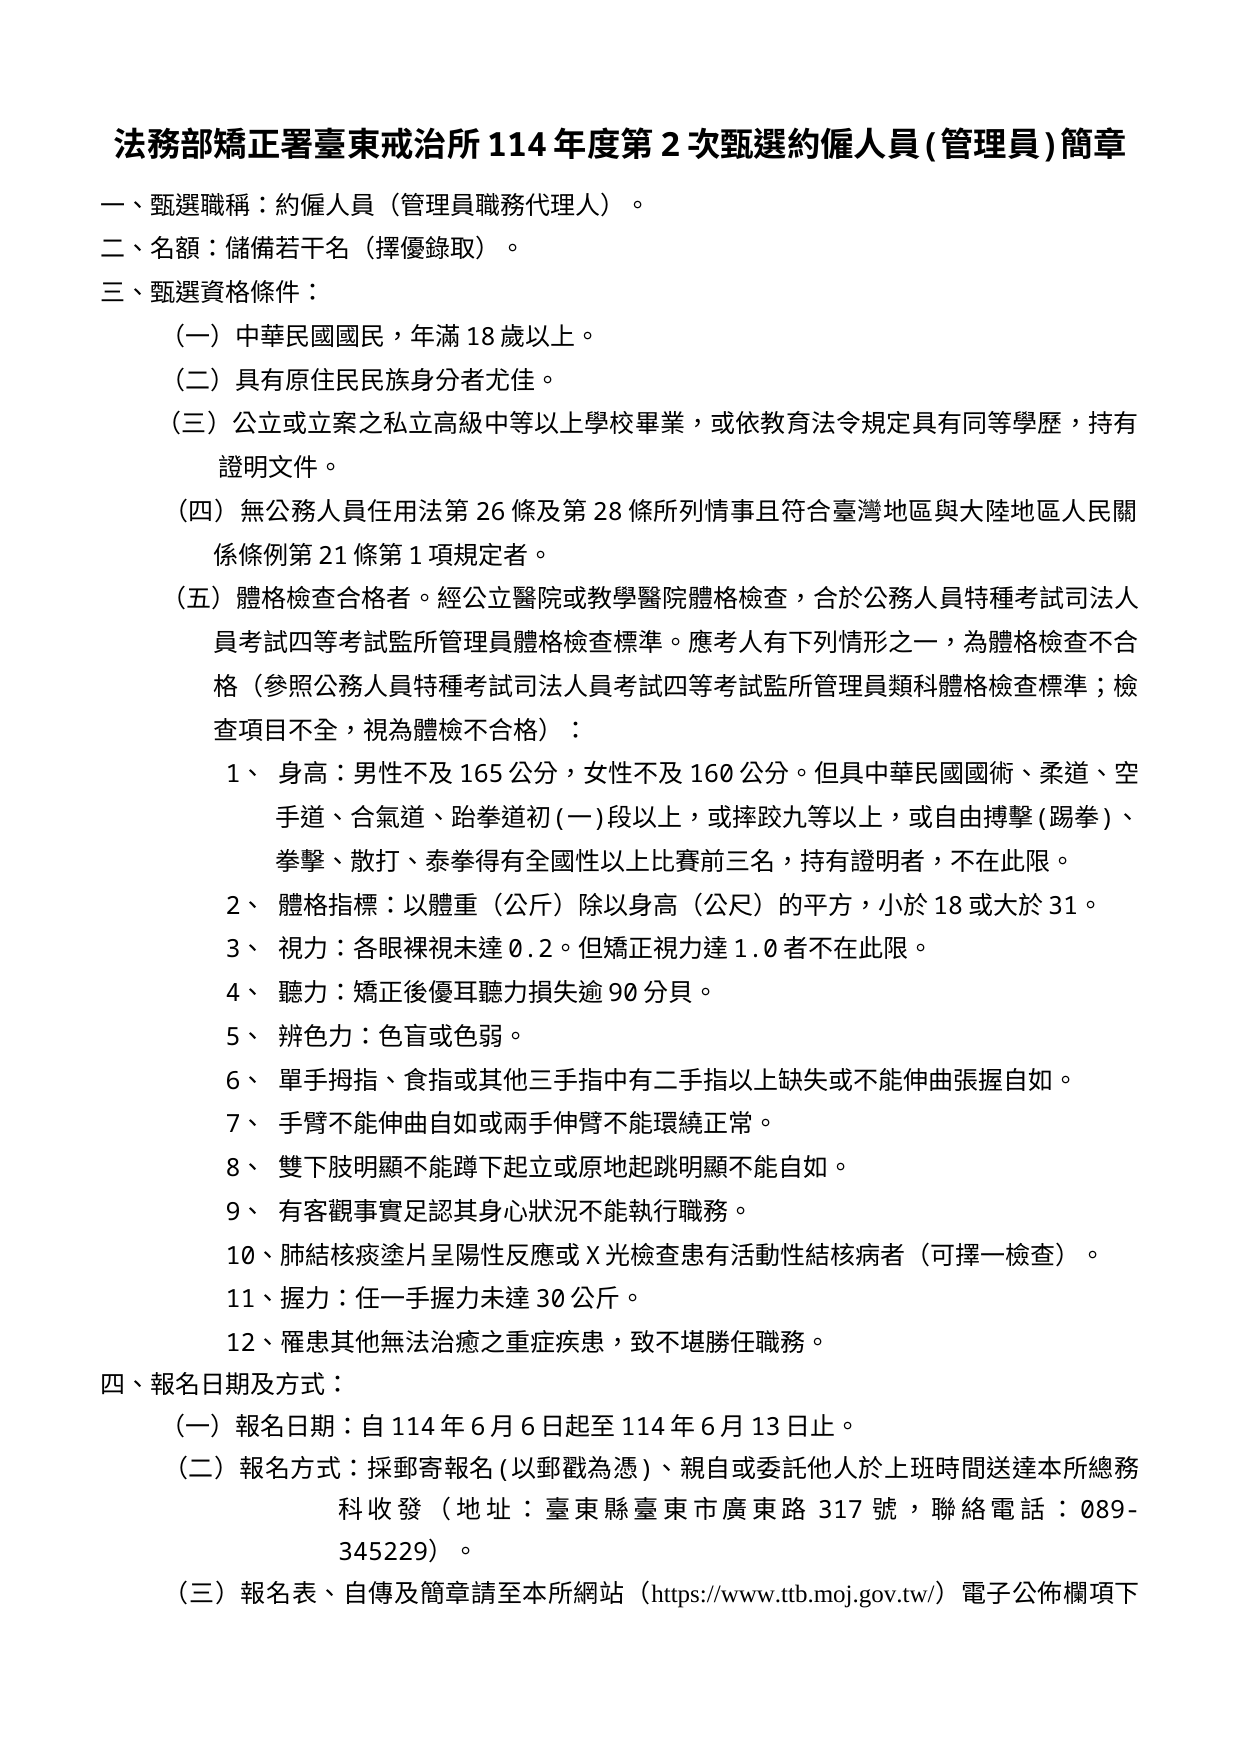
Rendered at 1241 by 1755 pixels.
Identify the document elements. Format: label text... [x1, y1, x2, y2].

text （三）公立或立案之私立高級中等以上學校畢業，或依教育法令規定具有同等學歷，持有證明文件。 [118, 398, 1140, 485]
text 8、 雙下肢明顯不能蹲下起立或原地起跳明顯不能自如。 [225, 1142, 1140, 1185]
text 6、 單手拇指、食指或其他三手指中有二手指以上缺失或不能伸曲張握自如。 [225, 1054, 1140, 1098]
text 二、名額：儲備若干名（擇優錄取）。 [100, 223, 1140, 267]
text （二）報名方式：採郵寄報名(以郵戳為憑)、親自或委託他人於上班時間送達本所總務科收發（地址：臺東縣臺東市廣東路317號，聯絡電話：089-345229）。 [100, 1444, 1140, 1569]
text 12、罹患其他無法治癒之重症疾患，致不堪勝任職務。 [225, 1317, 1140, 1360]
text 四、報名日期及方式： [100, 1360, 1140, 1402]
text 2、 體格指標：以體重（公斤）除以身高（公尺）的平方，小於18或大於31。 [225, 879, 1140, 923]
text （一）報名日期：自114年6月6日起至114年6月13日止。 [100, 1402, 1140, 1444]
text 3、 視力：各眼裸視未達0.2。但矯正視力達1.0者不在此限。 [225, 923, 1140, 967]
text 4、 聽力：矯正後優耳聽力損失逾90分貝。 [225, 967, 1140, 1010]
text 一、甄選職稱：約僱人員（管理員職務代理人）。 [100, 179, 1140, 223]
text （三）報名表、自傳及簡章請至本所網站（https://www.ttb.moj.gov.tw/）電子公佈欄項下 [100, 1569, 1140, 1610]
text 10、肺結核痰塗片呈陽性反應或X光檢查患有活動性結核病者（可擇一檢查）。 [225, 1229, 1140, 1273]
text 7、 手臂不能伸曲自如或兩手伸臂不能環繞正常。 [225, 1098, 1140, 1142]
text （五）體格檢查合格者。經公立醫院或教學醫院體格檢查，合於公務人員特種考試司法人員考試四等考試監所管理員體格檢查標準。應考人有下列情形之一，為體格檢查不合格（參照公務人員特種考試司法人員考試四等考試監所管理員類科體格檢查標準；檢查項目不全，視為體檢不合格）： [100, 573, 1140, 748]
text 法務部矯正署臺東戒治所114年度第2次甄選約僱人員(管理員)簡章 [100, 118, 1140, 167]
text 1、 身高：男性不及165公分，女性不及160公分。但具中華民國國術、柔道、空手道、合氣道、跆拳道初(一)段以上，或摔跤九等以上，或自由搏擊(踢拳)、拳擊、散打、泰拳得有全國性以上比賽前三名，持有證明者，不在此限。 [225, 748, 1140, 879]
text （二）具有原住民民族身分者尤佳。 [100, 354, 1140, 398]
text 11、握力：任一手握力未達30公斤。 [225, 1273, 1140, 1317]
text （四）無公務人員任用法第26條及第28條所列情事且符合臺灣地區與大陸地區人民關係條例第21條第1項規定者。 [100, 485, 1140, 573]
text 9、 有客觀事實足認其身心狀況不能執行職務。 [225, 1185, 1140, 1229]
text 三、甄選資格條件： [100, 267, 1140, 310]
text 5、 辨色力：色盲或色弱。 [225, 1010, 1140, 1054]
text （一）中華民國國民，年滿18歲以上。 [100, 310, 1140, 354]
